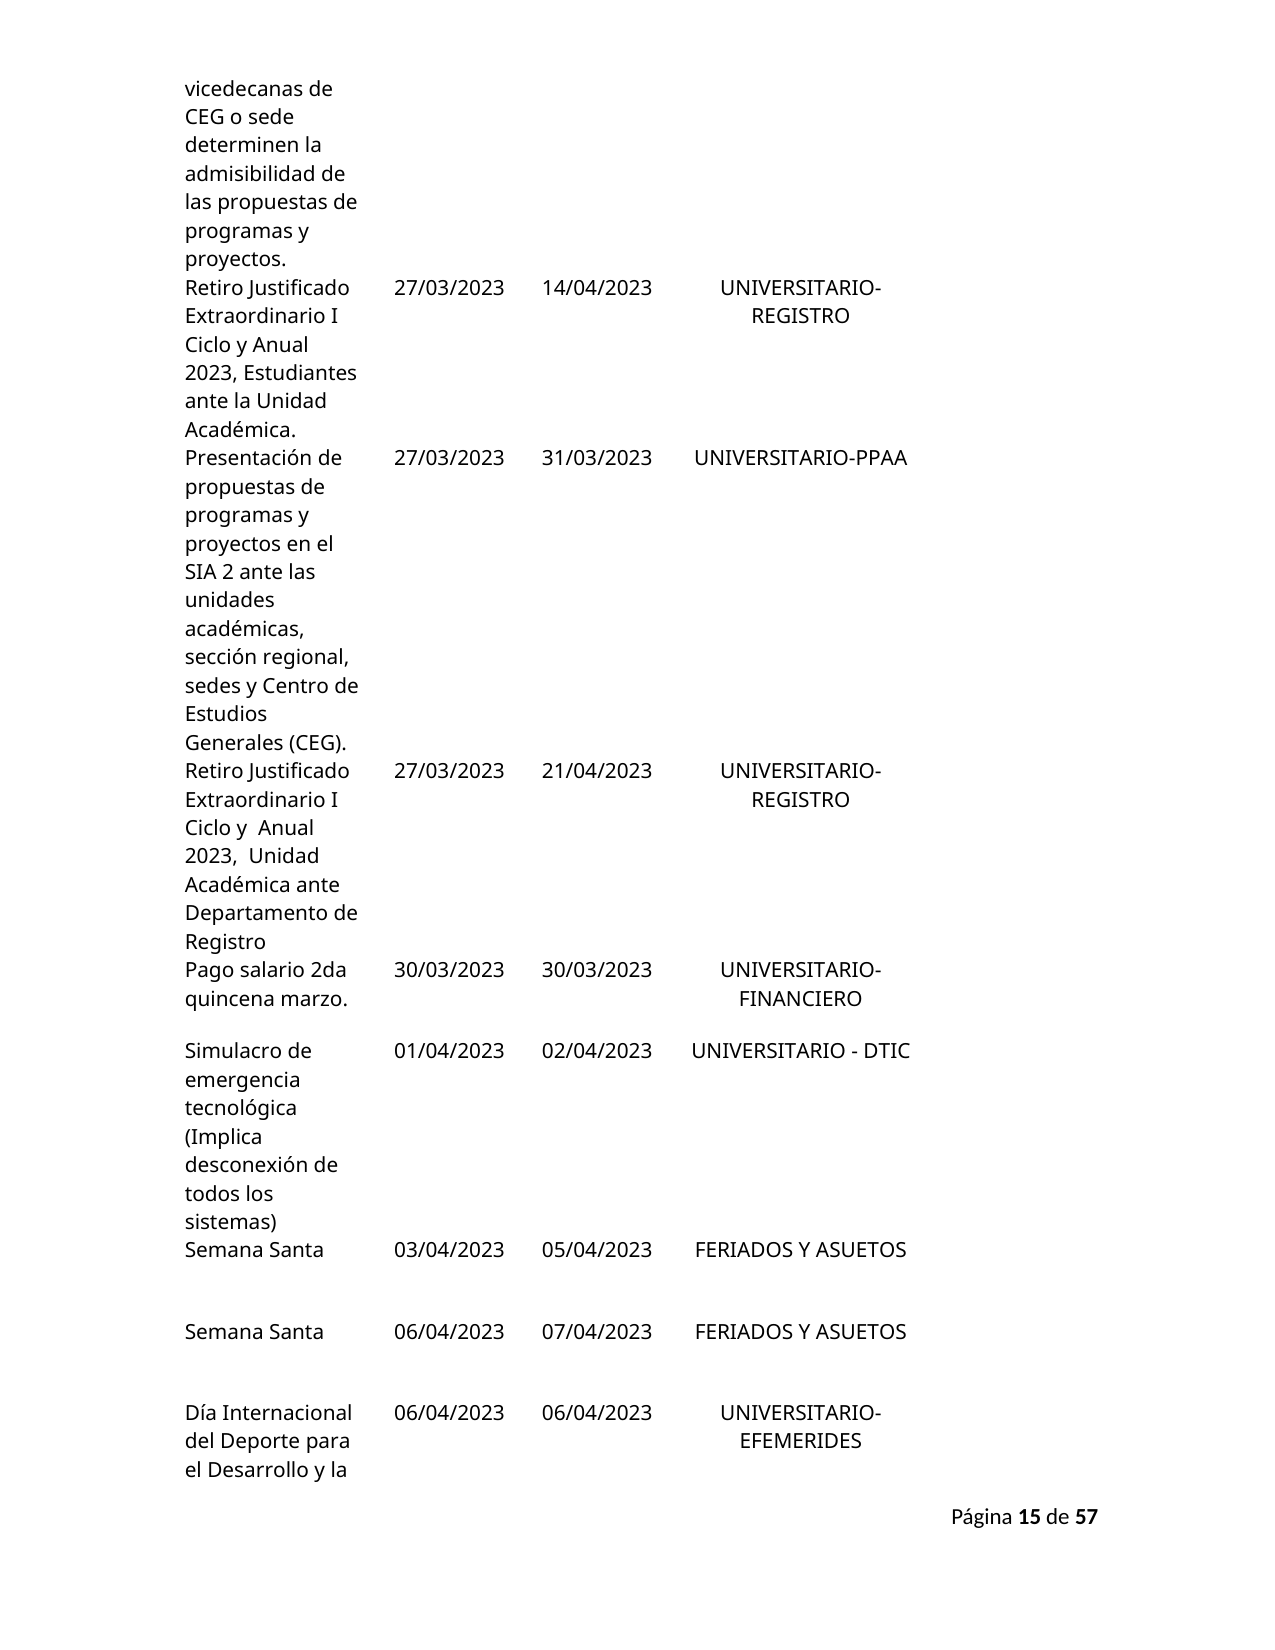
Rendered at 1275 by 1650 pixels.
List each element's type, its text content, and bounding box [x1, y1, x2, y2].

table_cell 03/04/2023 [368, 1236, 530, 1317]
table_cell 31/03/2023 [530, 444, 664, 756]
table_cell Retiro Justificado Extraordinario I Ciclo y Anual 2023, Unidad Académica ante Departamento de Registro [177, 756, 368, 955]
table_cell 27/03/2023 [368, 756, 530, 955]
table_cell 07/04/2023 [530, 1317, 664, 1398]
table_cell [938, 74, 959, 273]
table_cell [959, 1398, 1257, 1483]
table_cell 14/04/2023 [530, 273, 664, 443]
table_cell UNIVERSITARIO-FINANCIERO [664, 955, 938, 1037]
table_cell [959, 1037, 1257, 1236]
table_cell [368, 74, 530, 273]
table_cell [1257, 955, 1275, 1037]
table_cell 02/04/2023 [530, 1037, 664, 1236]
table_cell [938, 1398, 959, 1483]
table_cell 30/03/2023 [530, 955, 664, 1037]
table_cell Semana Santa [177, 1236, 368, 1317]
table_cell UNIVERSITARIO - DTIC [664, 1037, 938, 1236]
table_cell 06/04/2023 [530, 1398, 664, 1483]
table_cell [1257, 74, 1275, 273]
table_cell Semana Santa [177, 1317, 368, 1398]
table_cell [938, 273, 959, 443]
table_cell [1257, 1317, 1275, 1398]
table_cell Presentación de propuestas de programas y proyectos en el SIA 2 ante las unidades académicas, sección regional, sedes y Centro de Estudios Generales (CEG). [177, 444, 368, 756]
table_cell [959, 756, 1257, 955]
table_cell 06/04/2023 [368, 1317, 530, 1398]
table_cell 27/03/2023 [368, 273, 530, 443]
table_cell [938, 955, 959, 1037]
table_cell [959, 273, 1257, 443]
table_cell 30/03/2023 [368, 955, 530, 1037]
table_cell [1257, 444, 1275, 756]
table_cell [959, 74, 1257, 273]
table_cell [938, 1037, 959, 1236]
table_cell 06/04/2023 [368, 1398, 530, 1483]
table_cell [1257, 273, 1275, 443]
table_cell UNIVERSITARIO-PPAA [664, 444, 938, 756]
table_cell FERIADOS Y ASUETOS [664, 1236, 938, 1317]
table_cell Día Internacional del Deporte para el Desarrollo y la [177, 1398, 368, 1483]
table_cell Pago salario 2da quincena marzo. [177, 955, 368, 1037]
table_cell 01/04/2023 [368, 1037, 530, 1236]
table_cell FERIADOS Y ASUETOS [664, 1317, 938, 1398]
table_cell UNIVERSITARIO-REGISTRO [664, 756, 938, 955]
table_cell Simulacro de emergencia tecnológica (Implica desconexión de todos los sistemas) [177, 1037, 368, 1236]
table_cell [938, 1317, 959, 1398]
table_cell [1257, 1236, 1275, 1317]
table_cell [959, 444, 1257, 756]
table_cell [1257, 756, 1275, 955]
table_cell 27/03/2023 [368, 444, 530, 756]
table_cell Retiro Justificado Extraordinario I Ciclo y Anual 2023, Estudiantes ante la Unidad Académica. [177, 273, 368, 443]
table_cell [938, 756, 959, 955]
table_cell [959, 955, 1257, 1037]
table_cell [530, 74, 664, 273]
table_cell UNIVERSITARIO-EFEMERIDES [664, 1398, 938, 1483]
table_cell [938, 1236, 959, 1317]
table_cell [959, 1236, 1257, 1317]
table_cell [1257, 1037, 1275, 1236]
table_cell UNIVERSITARIO-REGISTRO [664, 273, 938, 443]
table_cell vicedecanas de CEG o sede determinen la admisibilidad de las propuestas de programas y proyectos. [177, 74, 368, 273]
table_cell 05/04/2023 [530, 1236, 664, 1317]
table_cell [959, 1317, 1257, 1398]
table_cell [1257, 1398, 1275, 1483]
table_cell [664, 74, 938, 273]
table_cell [938, 444, 959, 756]
table_cell 21/04/2023 [530, 756, 664, 955]
